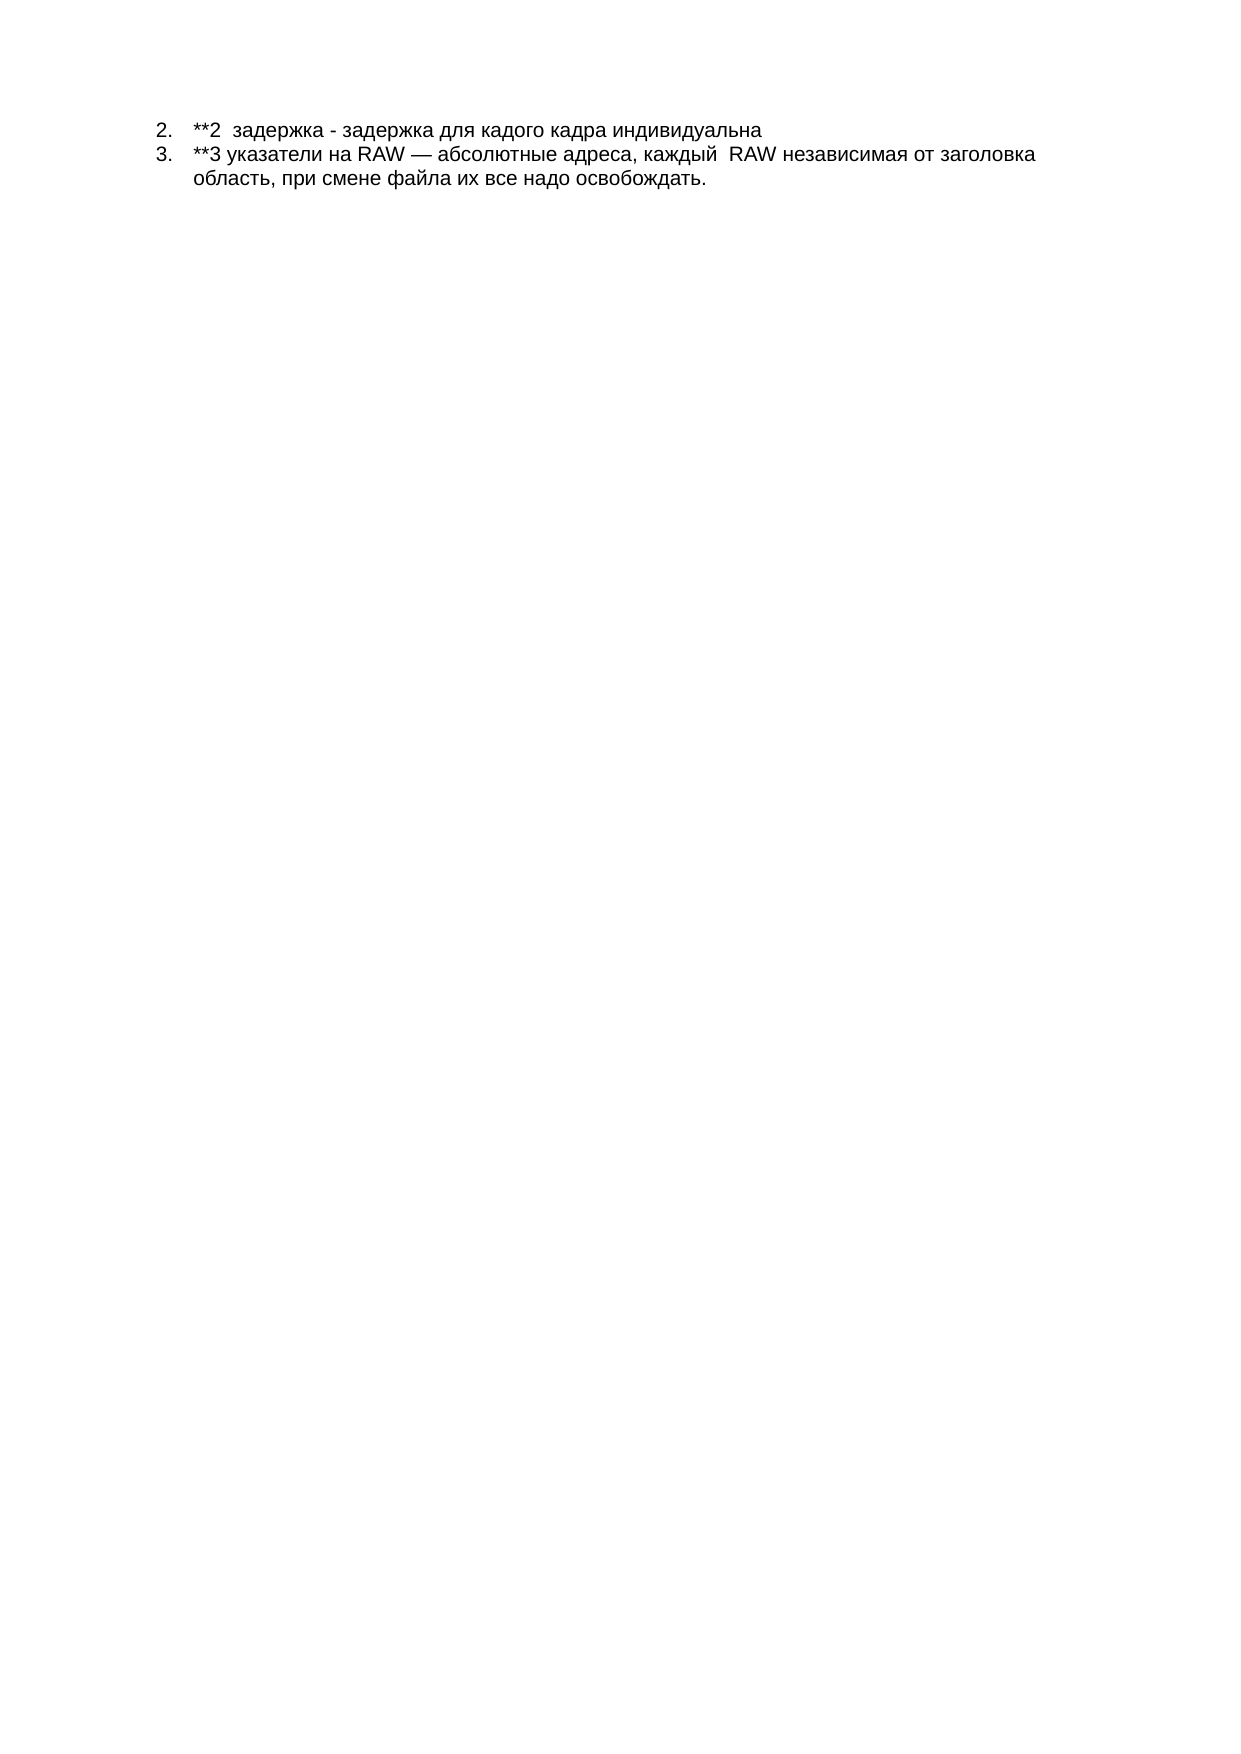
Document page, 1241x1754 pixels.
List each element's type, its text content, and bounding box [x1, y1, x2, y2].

list **2 задержка - задержка для кадого кадра индивидуальна [156, 118, 1122, 142]
list **3 указатели на RAW — абсолютные адреса, каждый RAW независимая от заголовка область, при смене файла их все надо освобождать. [156, 142, 1122, 190]
